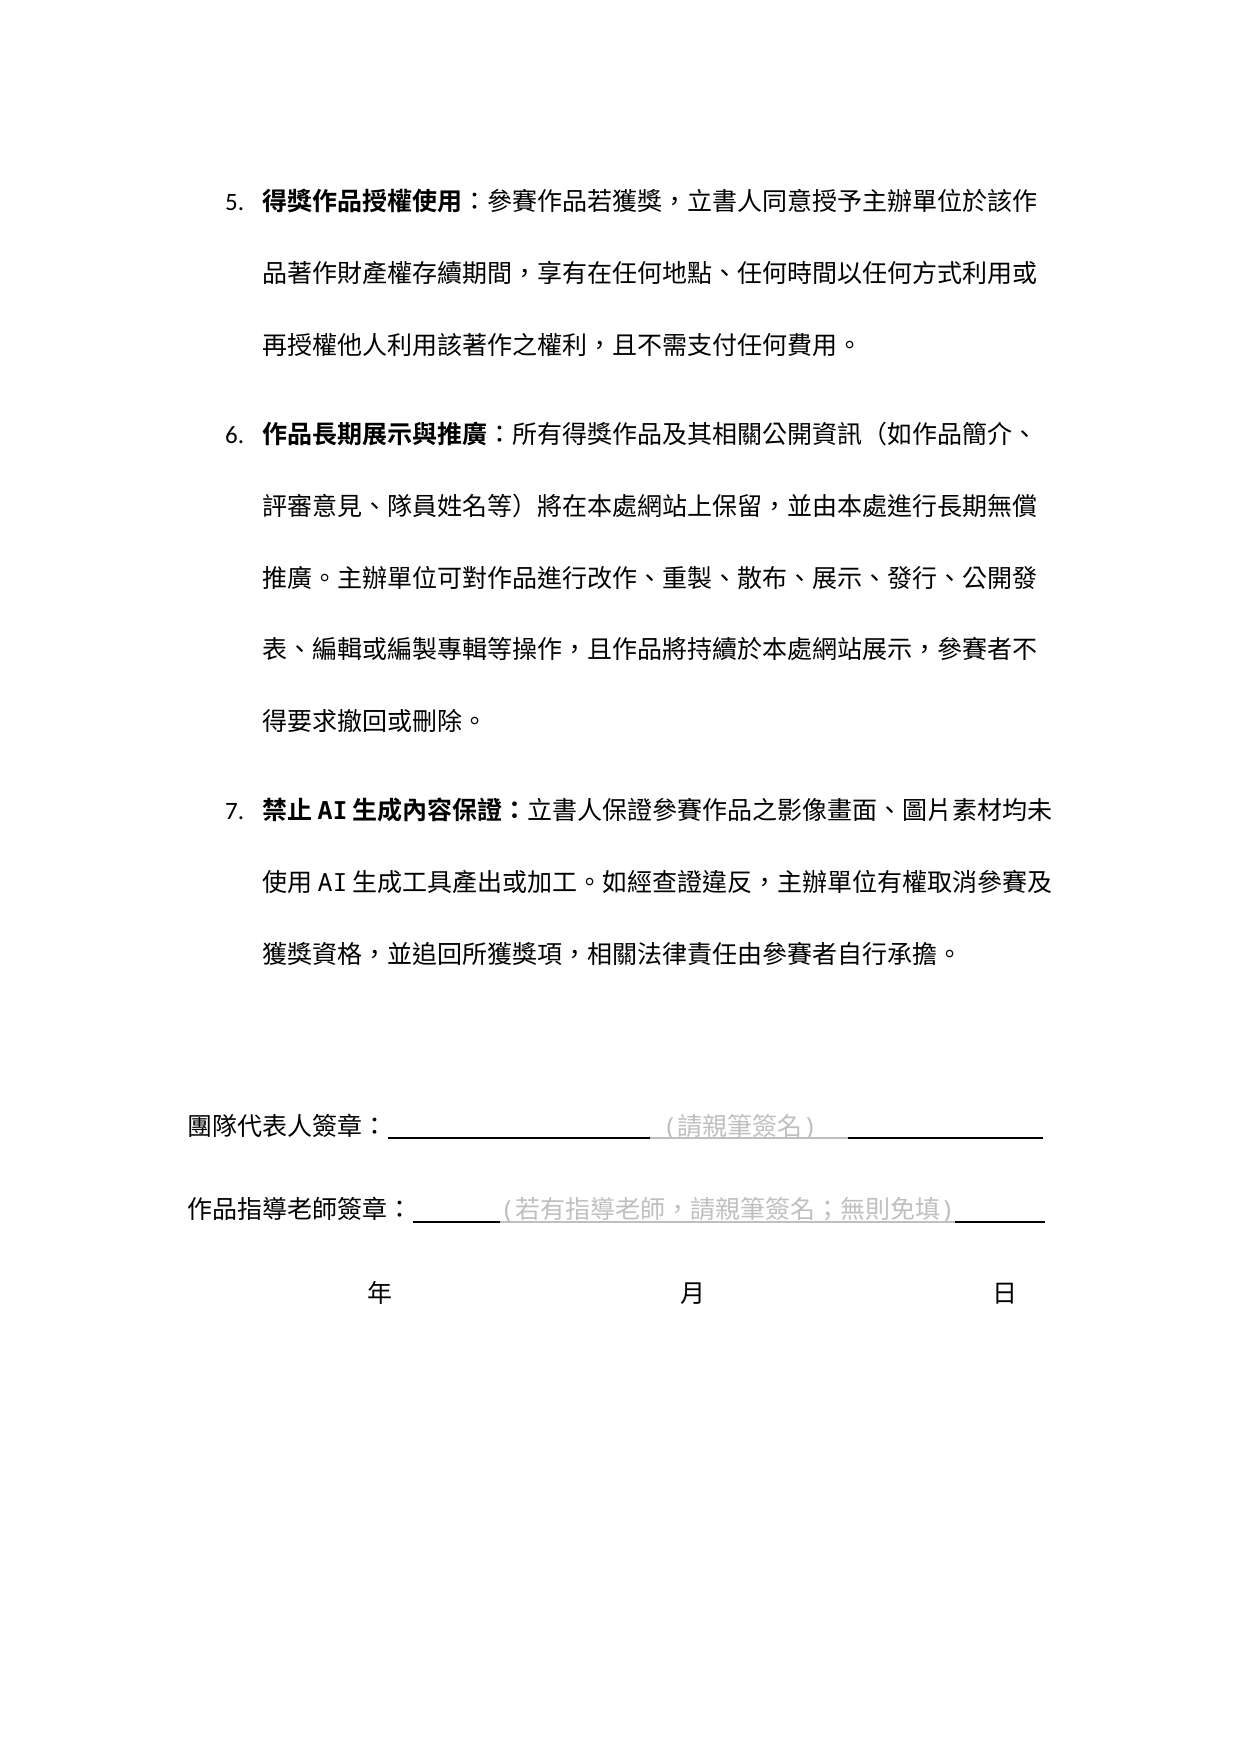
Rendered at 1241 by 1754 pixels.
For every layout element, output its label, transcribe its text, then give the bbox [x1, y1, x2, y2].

list 禁止AI生成內容保證：立書人保證參賽作品之影像畫面、圖片素材均未使用AI生成工具產出或加工。如經查證違反，主辦單位有權取消參賽及獲獎資格，並追回所獲獎項，相關法律責任由參賽者自行承擔。 [225, 767, 1053, 973]
list 作品長期展示與推廣：所有得獎作品及其相關公開資訊（如作品簡介、評審意見、隊員姓名等）將在本處網站上保留，並由本處進行長期無償推廣。主辦單位可對作品進行改作、重製、散布、展示、發行、公開發表、編輯或編製專輯等操作，且作品將持續於本處網站展示，參賽者不得要求撤回或刪除。 [225, 391, 1053, 741]
list 得獎作品授權使用：參賽作品若獲獎，立書人同意授予主辦單位於該作品著作財產權存續期間，享有在任何地點、任何時間以任何方式利用或再授權他人利用該著作之權利，且不需支付任何費用。 [225, 158, 1053, 364]
text 年 月 日 [187, 1249, 1053, 1312]
text 團隊代表人簽章： (請親筆簽名) [187, 1083, 1053, 1145]
text 作品指導老師簽章： (若有指導老師，請親筆簽名；無則免填) [187, 1166, 1053, 1229]
